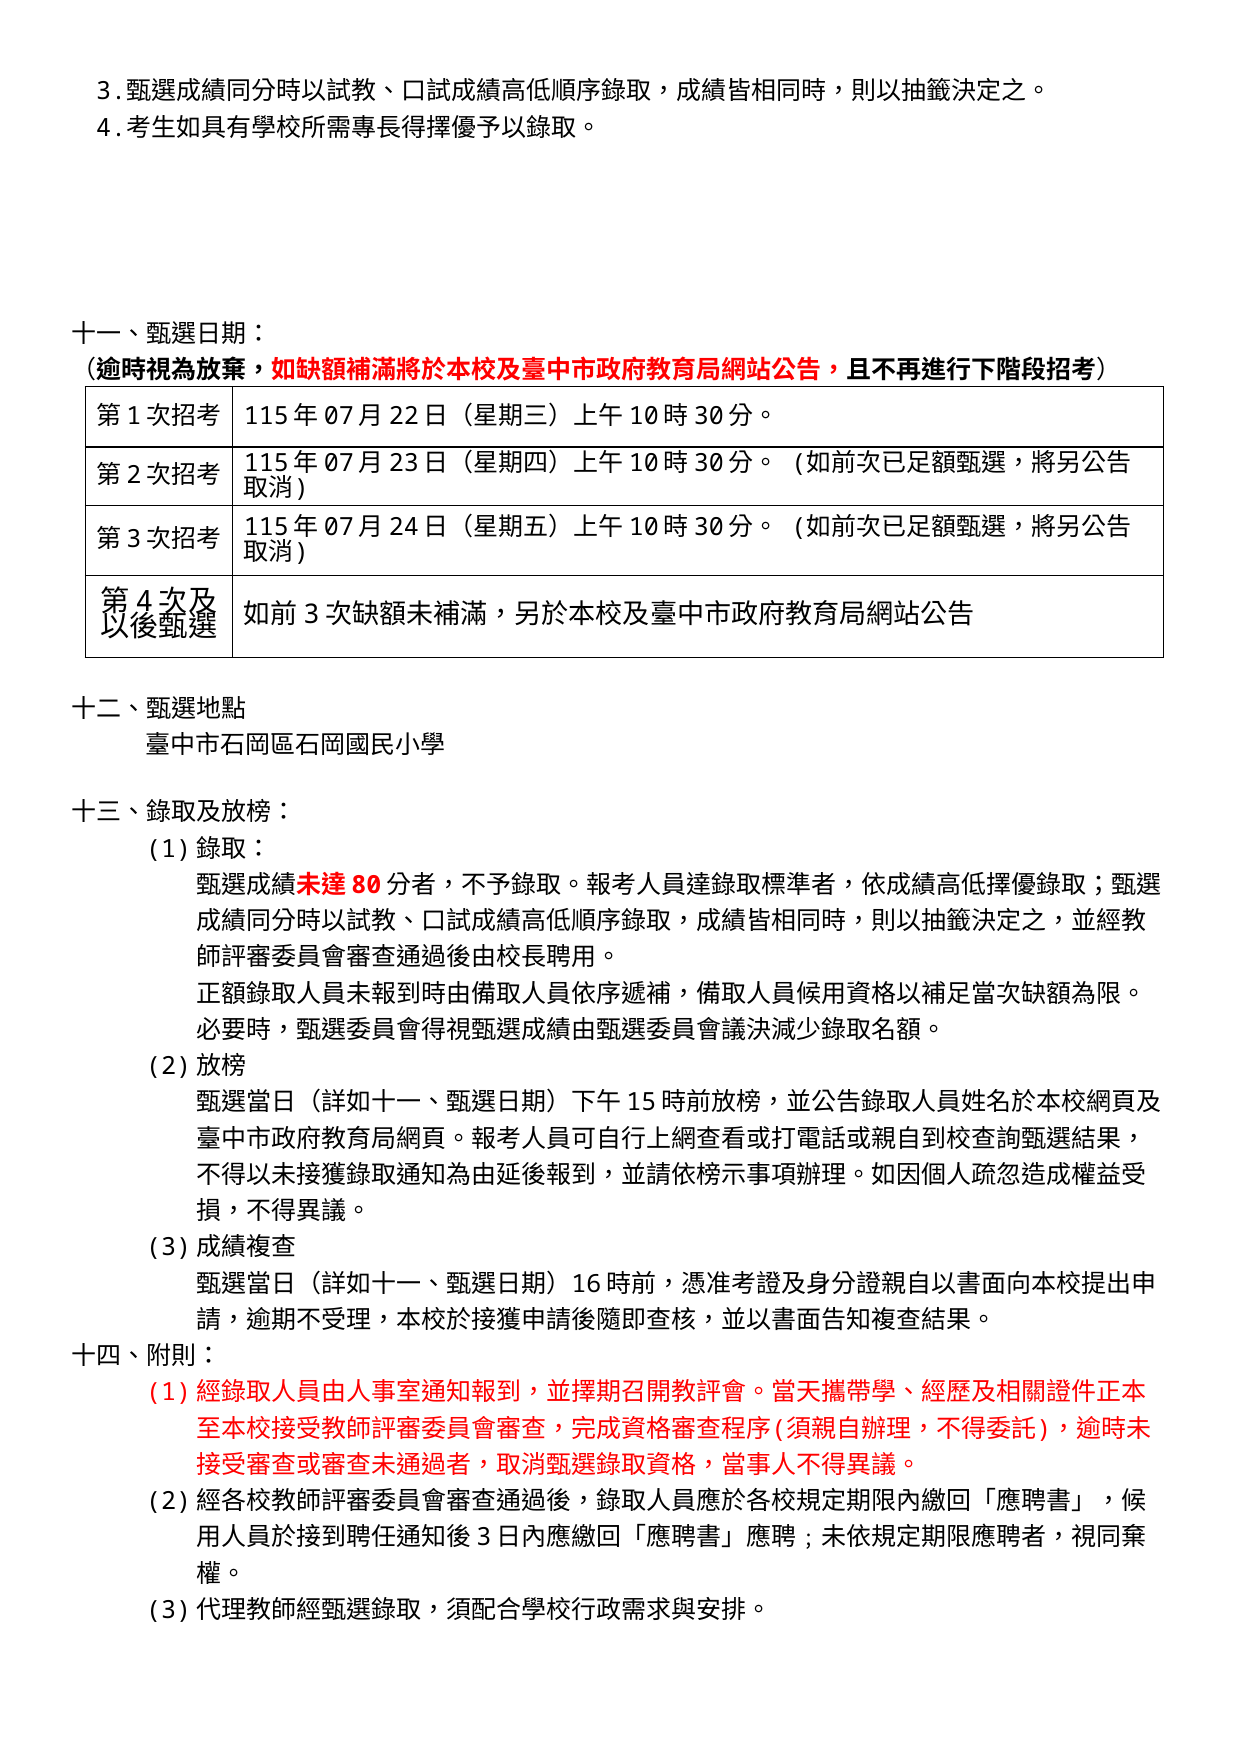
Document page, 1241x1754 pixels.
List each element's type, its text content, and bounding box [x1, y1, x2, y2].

table_cell 第3次招考 [86, 506, 232, 574]
table_cell 第2次招考 [86, 448, 232, 505]
list 經各校教師評審委員會審查通過後，錄取人員應於各校規定期限內繳回「應聘書」，候用人員於接到聘任通知後3日內應繳回「應聘書」應聘﹔未依規定期限應聘者，視同棄權。 [146, 1481, 1169, 1589]
text 甄選當日（詳如十一、甄選日期）下午15時前放榜，並公告錄取人員姓名於本校網頁及臺中市政府教育局網頁。報考人員可自行上網查看或打電話或親自到校查詢甄選結果，不得以未接獲錄取通知為由延後報到，並請依榜示事項辦理。如因個人疏忽造成權益受損，不得異議。 [196, 1082, 1169, 1227]
table_cell 如前3次缺額未補滿，另於本校及臺中市政府教育局網站公告 [233, 576, 1163, 657]
table_header 第1次招考 [86, 387, 232, 446]
text 3.甄選成績同分時以試教、口試成績高低順序錄取，成績皆相同時，則以抽籤決定之。 [96, 71, 1169, 107]
list 代理教師經甄選錄取，須配合學校行政需求與安排。 [146, 1589, 1169, 1626]
text 十四、附則： [71, 1336, 1169, 1372]
table_header 115年07月22日（星期三）上午10時30分。 [233, 387, 1163, 446]
text 臺中市石岡區石岡國民小學 [133, 725, 1169, 761]
text 十一、甄選日期： [71, 314, 1169, 350]
text 4.考生如具有學校所需專長得擇優予以錄取。 [96, 107, 1169, 143]
text 十三、錄取及放榜： [71, 792, 1169, 828]
table_cell 115年07月23日（星期四）上午10時30分。 (如前次已足額甄選，將另公告取消) [233, 448, 1163, 505]
text 甄選成績未達80分者，不予錄取。報考人員達錄取標準者，依成績高低擇優錄取；甄選成績同分時以試教、口試成績高低順序錄取，成績皆相同時，則以抽籤決定之，並經教師評審委員會審查通過後由校長聘用。 [196, 864, 1169, 973]
table_cell 115年07月24日（星期五）上午10時30分。 (如前次已足額甄選，將另公告取消) [233, 506, 1163, 574]
list 成績複查 [146, 1227, 1169, 1263]
table_cell 第4次及以後甄選 [86, 576, 232, 657]
text 十二、甄選地點 [71, 689, 1169, 725]
text （逾時視為放棄，如缺額補滿將於本校及臺中市政府教育局網站公告，且不再進行下階段招考） [71, 350, 1169, 386]
list 錄取： [146, 828, 1169, 864]
list 經錄取人員由人事室通知報到，並擇期召開教評會。當天攜帶學、經歷及相關證件正本至本校接受教師評審委員會審查，完成資格審查程序(須親自辦理，不得委託)，逾時未接受審查或審查未通過者，取消甄選錄取資格，當事人不得異議。 [146, 1372, 1169, 1481]
text 正額錄取人員未報到時由備取人員依序遞補，備取人員候用資格以補足當次缺額為限。必要時，甄選委員會得視甄選成績由甄選委員會議決減少錄取名額。 [196, 973, 1169, 1046]
list 放榜 [146, 1046, 1169, 1082]
text 甄選當日（詳如十一、甄選日期）16時前，憑准考證及身分證親自以書面向本校提出申請，逾期不受理，本校於接獲申請後隨即查核，並以書面告知複查結果。 [196, 1263, 1169, 1336]
